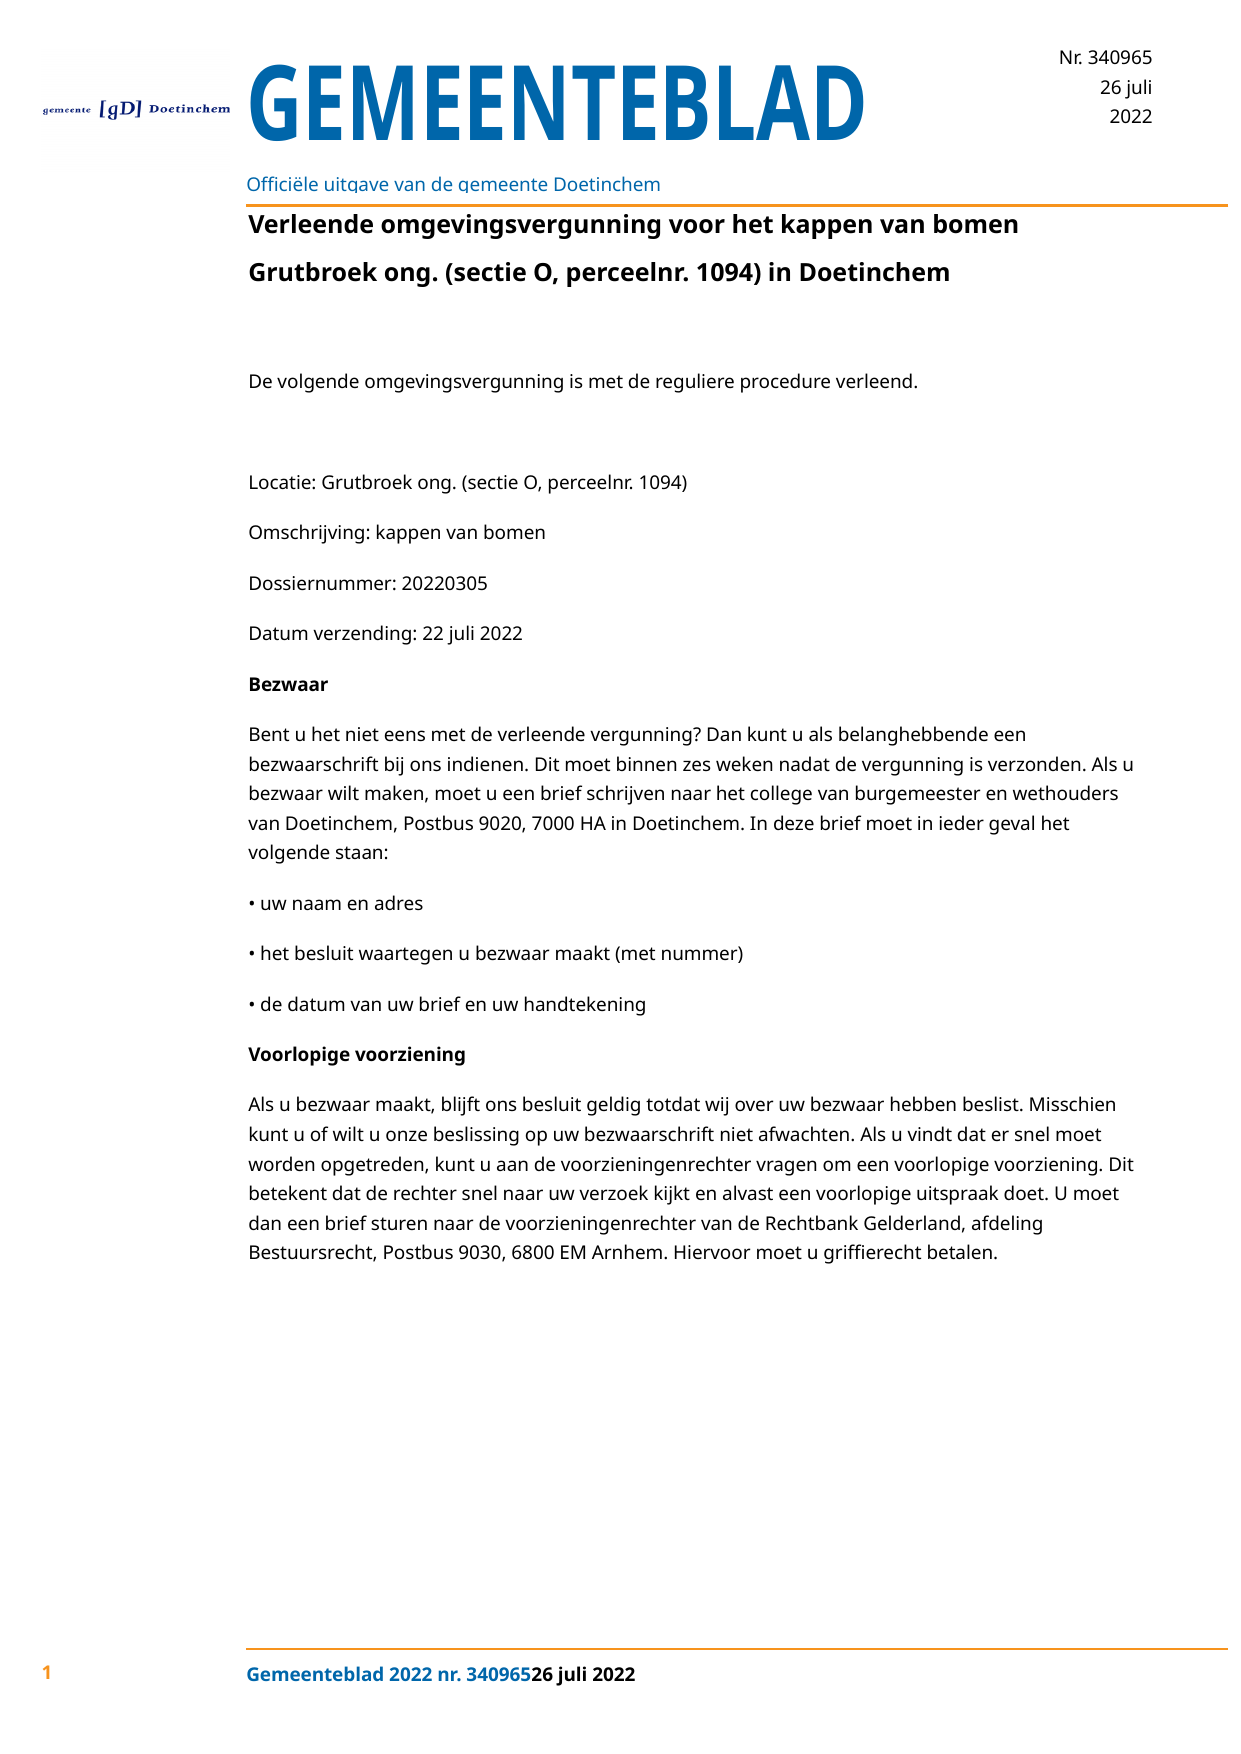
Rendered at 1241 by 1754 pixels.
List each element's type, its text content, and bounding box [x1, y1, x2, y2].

text De volgende omgevingsvergunning is met de reguliere procedure verleend. [248, 368, 1152, 394]
text Omschrijving: kappen van bomen [248, 519, 1152, 545]
text Datum verzending: 22 juli 2022 [248, 620, 1152, 646]
text • uw naam en adres [248, 890, 1152, 916]
text Voorlopige voorziening [248, 1041, 1152, 1067]
text Dossiernummer: 20220305 [248, 570, 1152, 596]
text Verleende omgevingsvergunning voor het kappen van bomen Grutbroek ong. (sectie O, perceelnr. 1094) in Doetinchem [248, 207, 1152, 288]
text Bezwaar [248, 671, 1152, 697]
text Locatie: Grutbroek ong. (sectie O, perceelnr. 1094) [248, 469, 1152, 495]
text • het besluit waartegen u bezwaar maakt (met nummer) [248, 940, 1152, 966]
text Als u bezwaar maakt, blijft ons besluit geldig totdat wij over uw bezwaar hebben beslist. Misschien kunt u of wilt u onze beslissing op uw bezwaarschrift niet afwachten. Als u vindt dat er snel moet worden opgetreden, kunt u aan de voorzieningenrechter vragen om een voorlopige voorziening. Dit betekent dat de rechter snel naar uw verzoek kijkt en alvast een voorlopige uitspraak doet. U moet dan een brief sturen naar de voorzieningenrechter van de Rechtbank Gelderland, afdeling Bestuursrecht, Postbus 9030, 6800 EM Arnhem. Hiervoor moet u griffierecht betalen. [248, 1092, 1152, 1265]
text • de datum van uw brief en uw handtekening [248, 991, 1152, 1017]
picture [41, 47, 231, 172]
text Bent u het niet eens met de verleende vergunning? Dan kunt u als belanghebbende een bezwaarschrift bij ons indienen. Dit moet binnen zes weken nadat de vergunning is verzonden. Als u bezwaar wilt maken, moet u een brief schrijven naar het college van burgemeester en wethouders van Doetinchem, Postbus 9020, 7000 HA in Doetinchem. In deze brief moet in ieder geval het volgende staan: [248, 721, 1152, 865]
